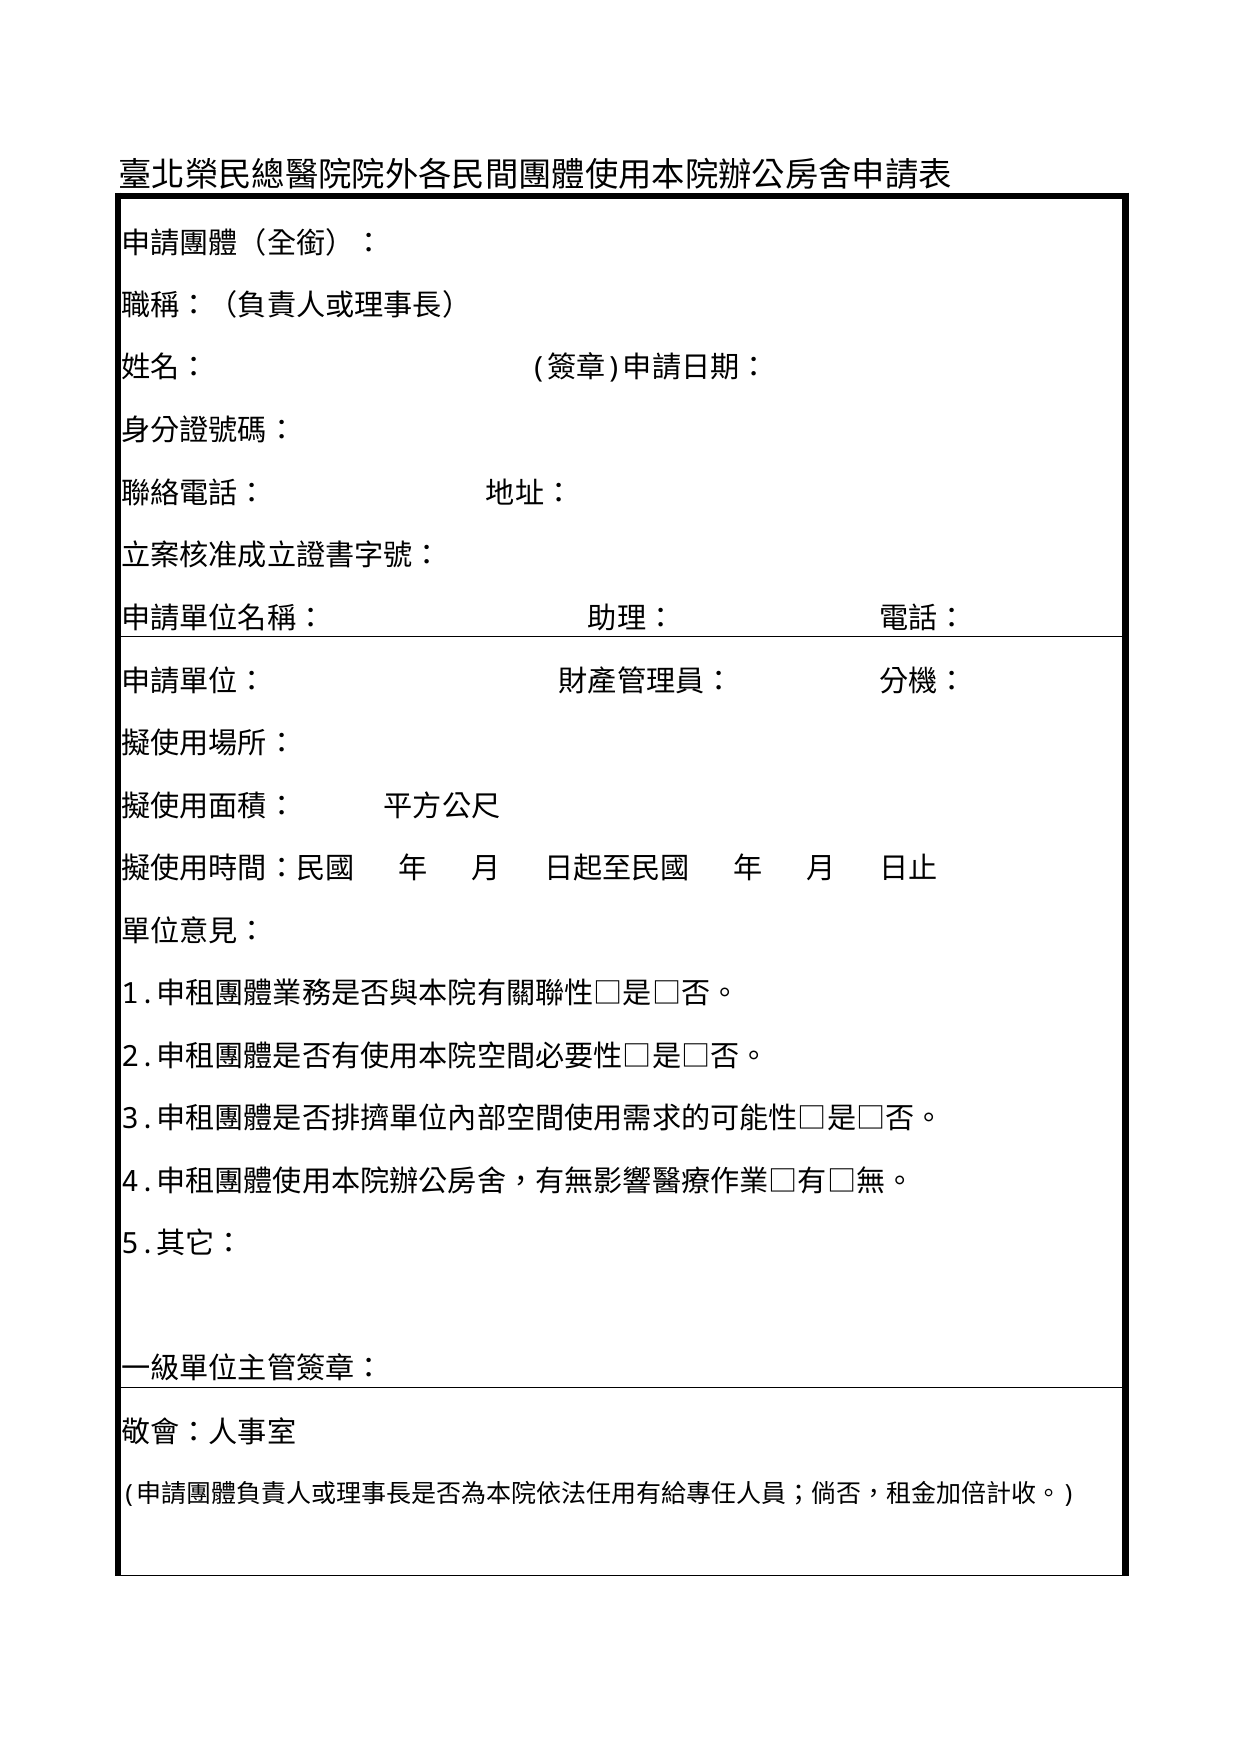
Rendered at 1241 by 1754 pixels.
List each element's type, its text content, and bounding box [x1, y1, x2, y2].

table_header 申請團體（全銜）： 職稱：（負責人或理事長） 姓名： (簽章)申請日期： 身分證號碼： 聯絡電話： 地址： 立案核准成立證書字號： 申請單位名稱： 助理： 電話： [121, 199, 1122, 636]
text 臺北榮民總醫院院外各民間團體使用本院辦公房舍申請表 [118, 130, 1122, 192]
table_cell 申請單位： 財產管理員： 分機： 擬使用場所： 擬使用面積： 平方公尺 擬使用時間：民國 年 月 日起至民國 年 月 日止 單位意見： 1.申租團體業務是否與本院有關聯性□是□否。 2.申租團體是否有使用本院空間必要性□是□否。 3.申租團體是否排擠單位內部空間使用需求的可能性□是□否。 4.申租團體使用本院辦公房舍，有無影響醫療作業□有□無。 5.其它： 一級單位主管簽章： [121, 637, 1122, 1387]
table_cell 敬會：人事室 (申請團體負責人或理事長是否為本院依法任用有給專任人員；倘否，租金加倍計收。) [121, 1388, 1122, 1575]
